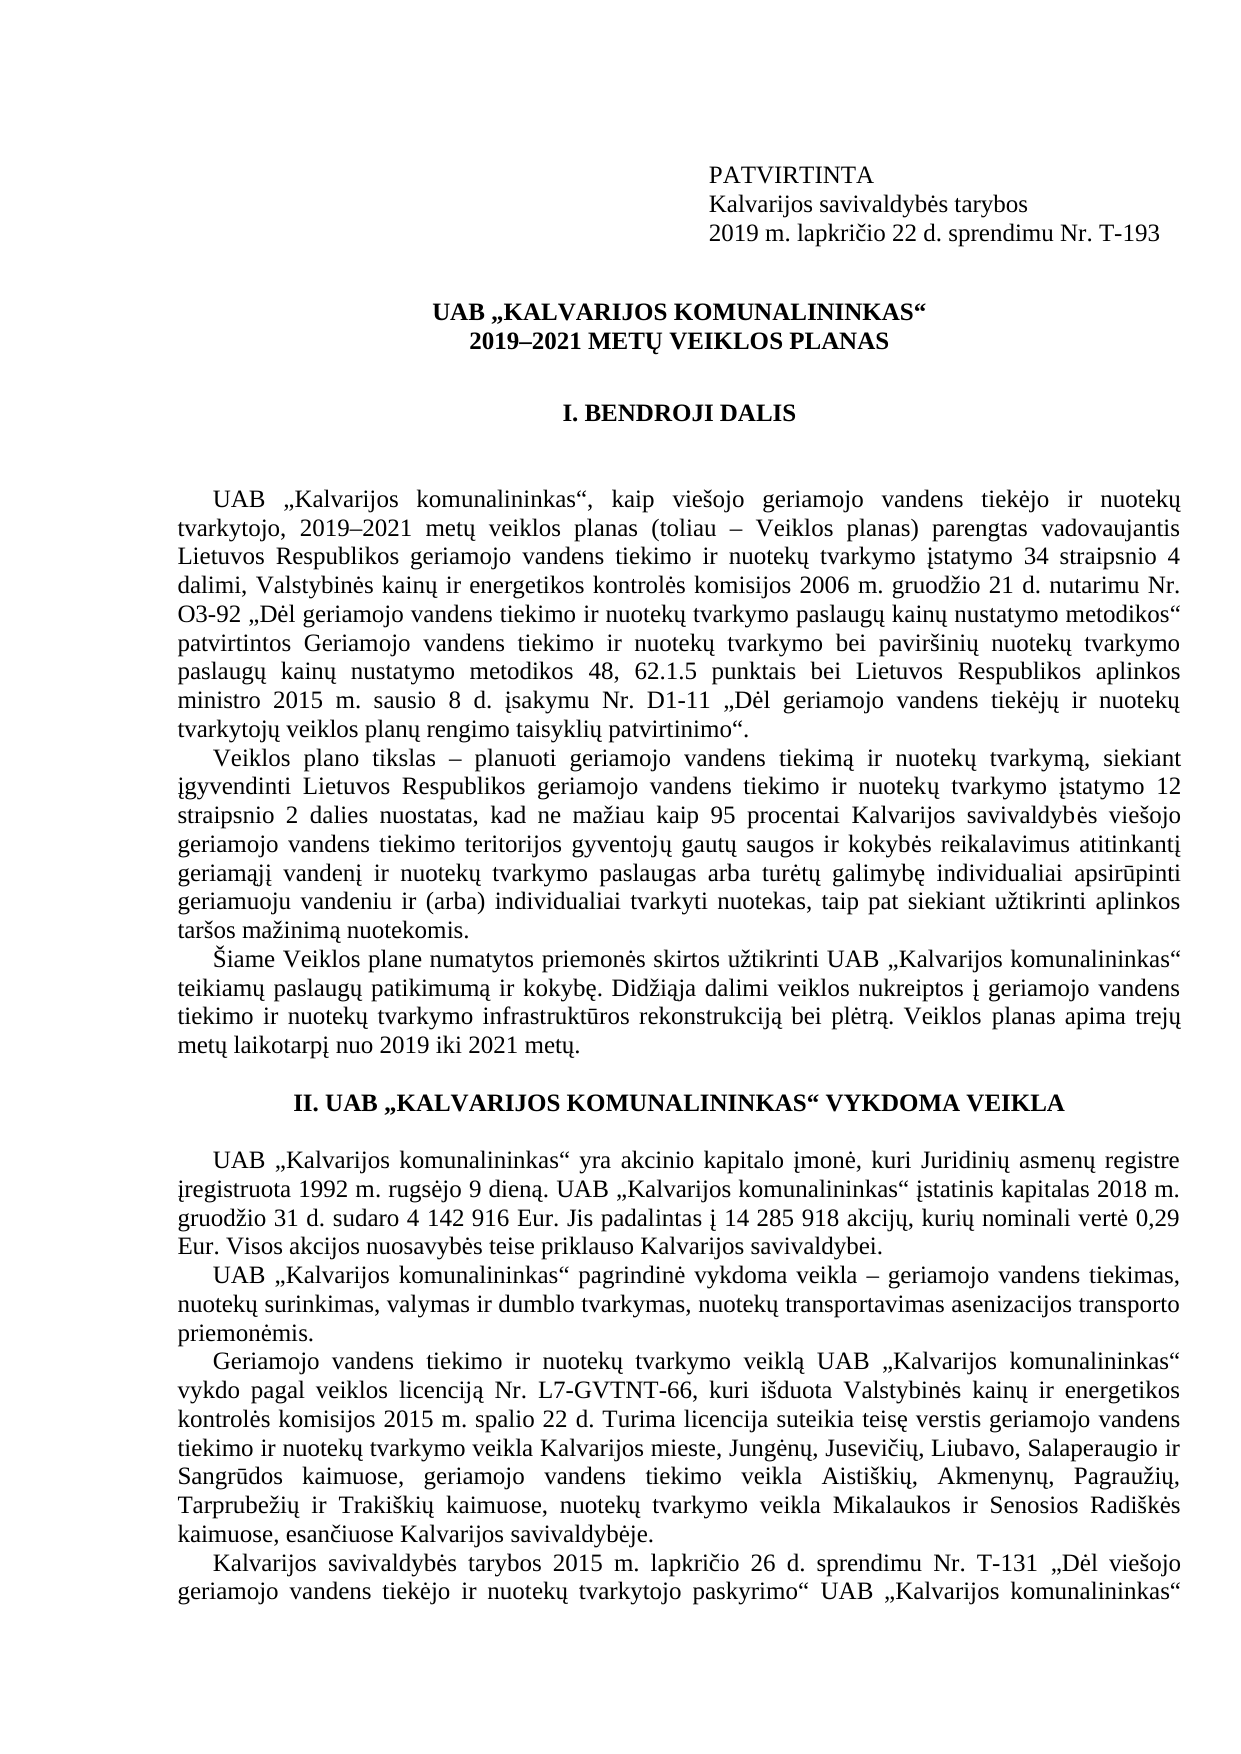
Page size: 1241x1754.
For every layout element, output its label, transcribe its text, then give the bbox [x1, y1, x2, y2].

text 2019 m. lapkričio 22 d. sprendimu Nr. T-193 [709, 218, 1181, 247]
text Geriamojo vandens tiekimo ir nuotekų tvarkymo veiklą UAB „Kalvarijos komunalininkas“ vykdo pagal veiklos licenciją Nr. L7-GVTNT-66, kuri išduota Valstybinės kainų ir energetikos kontrolės komisijos 2015 m. spalio 22 d. Turima licencija suteikia teisę verstis geriamojo vandens tiekimo ir nuotekų tvarkymo veikla Kalvarijos mieste, Jungėnų, Jusevičių, Liubavo, Salaperaugio ir Sangrūdos kaimuose, geriamojo vandens tiekimo veikla Aistiškių, Akmenynų, Pagraužių, Tarprubežių ir Trakiškių kaimuose, nuotekų tvarkymo veikla Mikalaukos ir Senosios Radiškės kaimuose, esančiuose Kalvarijos savivaldybėje. [177, 1346, 1181, 1548]
text Šiame Veiklos plane numatytos priemonės skirtos užtikrinti UAB „Kalvarijos komunalininkas“ teikiamų paslaugų patikimumą ir kokybę. Didžiąja dalimi veiklos nukreiptos į geriamojo vandens tiekimo ir nuotekų tvarkymo infrastruktūros rekonstrukciją bei plėtrą. Veiklos planas apima trejų metų laikotarpį nuo 2019 iki 2021 metų. [177, 944, 1181, 1059]
text I. BENDROJI DALIS [177, 398, 1181, 426]
text Veiklos plano tikslas – planuoti geriamojo vandens tiekimą ir nuotekų tvarkymą, siekiant įgyvendinti Lietuvos Respublikos geriamojo vandens tiekimo ir nuotekų tvarkymo įstatymo 12 straipsnio 2 dalies nuostatas, kad ne mažiau kaip 95 procentai Kalvarijos savivaldybės viešojo geriamojo vandens tiekimo teritorijos gyventojų gautų saugos ir kokybės reikalavimus atitinkantį geriamąjį vandenį ir nuotekų tvarkymo paslaugas arba turėtų galimybę individualiai apsirūpinti geriamuoju vandeniu ir (arba) individualiai tvarkyti nuotekas, taip pat siekiant užtikrinti aplinkos taršos mažinimą nuotekomis. [177, 743, 1181, 944]
text Kalvarijos savivaldybės tarybos [709, 189, 1181, 218]
text II. UAB „KALVARIJOS KOMUNALININKAS“ VYKDOMA VEIKLA [177, 1088, 1181, 1116]
text PATVIRTINTA [709, 161, 1181, 189]
text UAB „Kalvarijos komunalininkas“ pagrindinė vykdoma veikla – geriamojo vandens tiekimas, nuotekų surinkimas, valymas ir dumblo tvarkymas, nuotekų transportavimas asenizacijos transporto priemonėmis. [177, 1260, 1181, 1346]
text UAB „KALVARIJOS KOMUNALININKAS“ [177, 297, 1181, 326]
text 2019–2021 METŲ VEIKLOS PLANAS [177, 326, 1181, 354]
text Kalvarijos savivaldybės tarybos 2015 m. lapkričio 26 d. sprendimu Nr. T-131 „Dėl viešojo geriamojo vandens tiekėjo ir nuotekų tvarkytojo paskyrimo“ UAB „Kalvarijos komunalininkas“ [177, 1548, 1181, 1605]
text UAB „Kalvarijos komunalininkas“, kaip viešojo geriamojo vandens tiekėjo ir nuotekų tvarkytojo, 2019–2021 metų veiklos planas (toliau – Veiklos planas) parengtas vadovaujantis Lietuvos Respublikos geriamojo vandens tiekimo ir nuotekų tvarkymo įstatymo 34 straipsnio 4 dalimi, Valstybinės kainų ir energetikos kontrolės komisijos 2006 m. gruodžio 21 d. nutarimu Nr. O3-92 „Dėl geriamojo vandens tiekimo ir nuotekų tvarkymo paslaugų kainų nustatymo metodikos“ patvirtintos Geriamojo vandens tiekimo ir nuotekų tvarkymo bei paviršinių nuotekų tvarkymo paslaugų kainų nustatymo metodikos 48, 62.1.5 punktais bei Lietuvos Respublikos aplinkos ministro 2015 m. sausio 8 d. įsakymu Nr. D1-11 „Dėl geriamojo vandens tiekėjų ir nuotekų tvarkytojų veiklos planų rengimo taisyklių patvirtinimo“. [177, 484, 1181, 743]
text UAB „Kalvarijos komunalininkas“ yra akcinio kapitalo įmonė, kuri Juridinių asmenų registre įregistruota 1992 m. rugsėjo 9 dieną. UAB „Kalvarijos komunalininkas“ įstatinis kapitalas 2018 m. gruodžio 31 d. sudaro 4 142 916 Eur. Jis padalintas į 14 285 918 akcijų, kurių nominali vertė 0,29 Eur. Visos akcijos nuosavybės teise priklauso Kalvarijos savivaldybei. [177, 1145, 1181, 1260]
